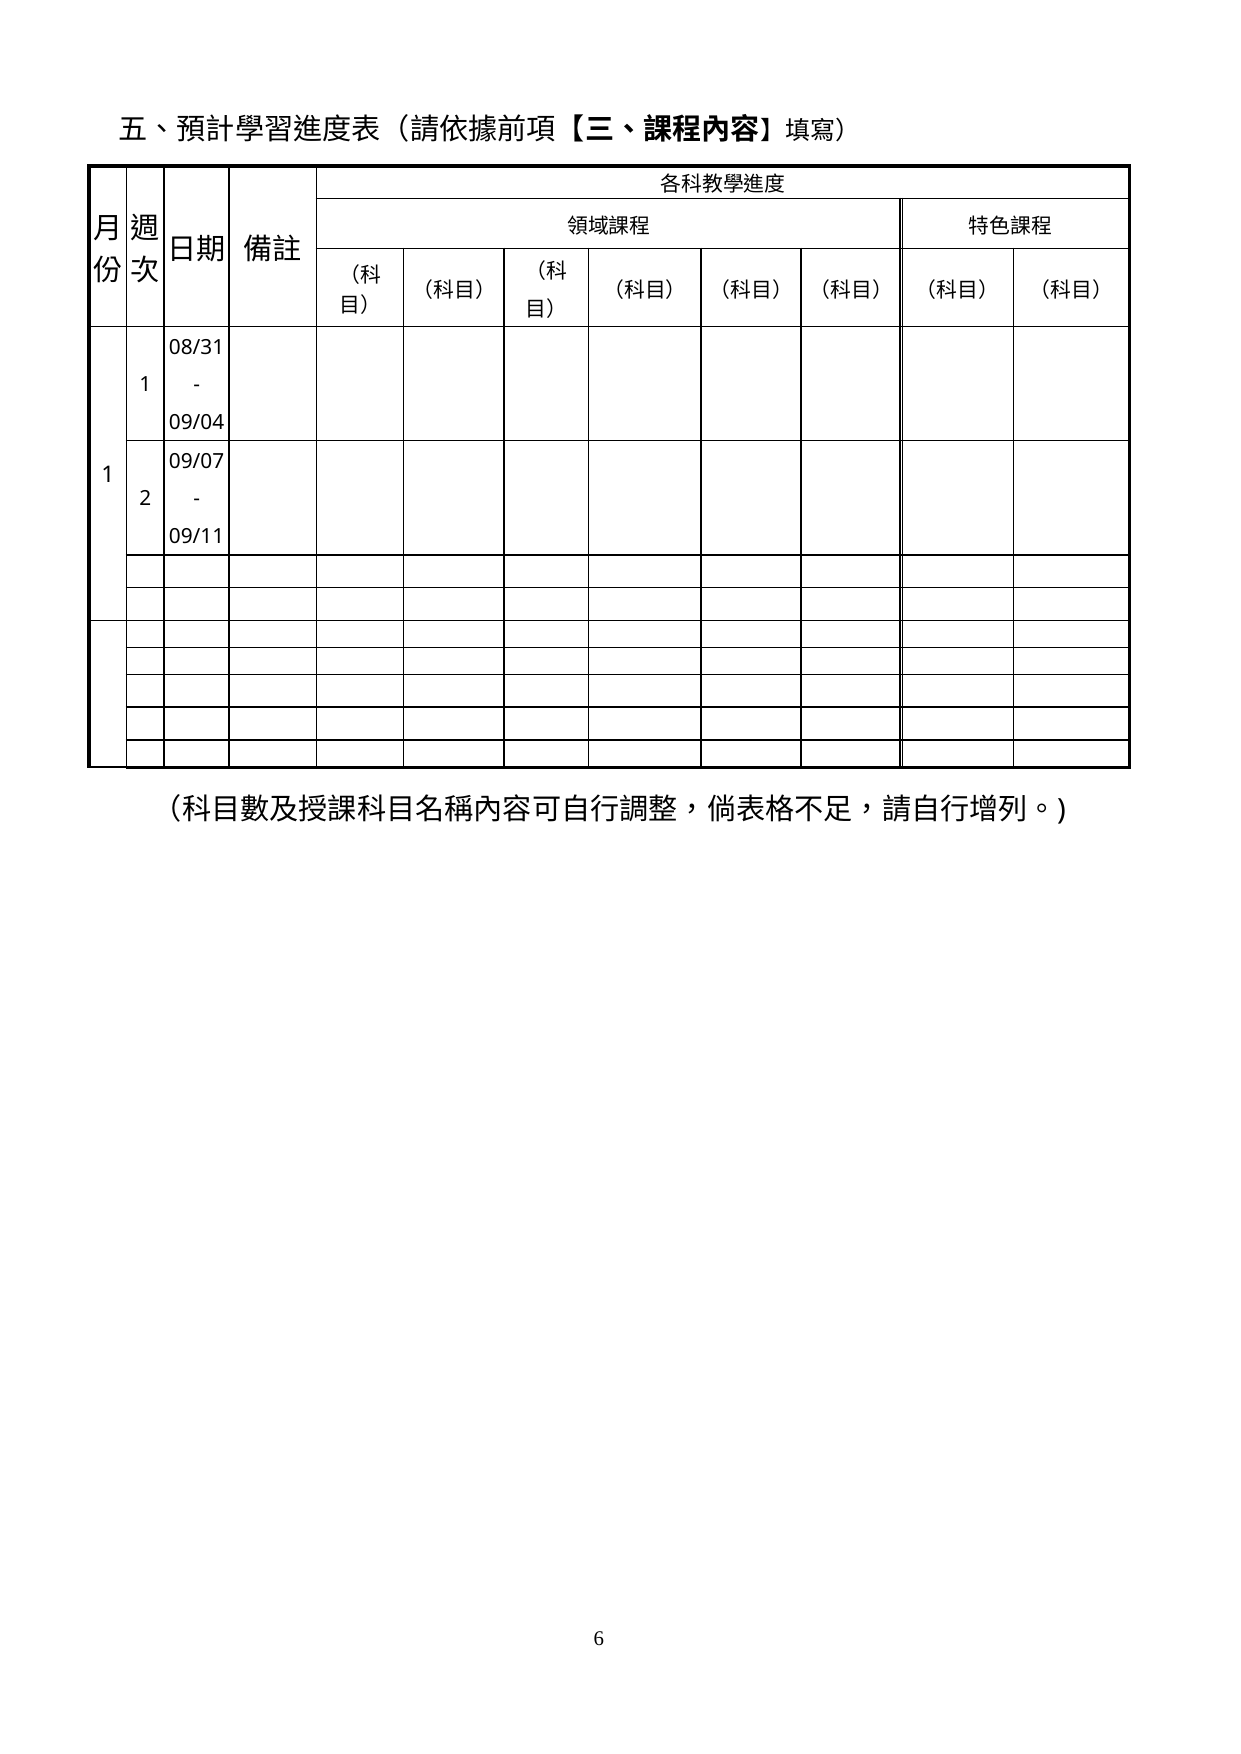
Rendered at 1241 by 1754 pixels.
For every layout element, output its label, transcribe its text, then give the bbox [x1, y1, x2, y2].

table_cell [903, 556, 1013, 587]
table_cell [505, 441, 588, 554]
table_cell [165, 648, 228, 673]
table_header 週次 [127, 168, 163, 326]
table_cell [589, 621, 700, 646]
table_cell （科目） [1014, 249, 1128, 326]
table_cell [317, 327, 403, 440]
table_cell [702, 588, 800, 619]
table_cell [165, 741, 228, 766]
table_cell [903, 441, 1013, 554]
table_cell [903, 648, 1013, 673]
table_cell [702, 675, 800, 706]
table_cell （科目） [404, 249, 503, 326]
table_cell [1014, 675, 1128, 706]
table_cell [404, 741, 503, 766]
table_cell [165, 556, 228, 587]
table_cell [404, 441, 503, 554]
table_cell [317, 556, 403, 587]
table_cell [702, 708, 800, 739]
table_cell [903, 621, 1013, 646]
table_cell [589, 588, 700, 619]
table_cell [165, 708, 228, 739]
table_cell 09/07- 09/11 [165, 441, 228, 554]
table_cell [127, 621, 163, 646]
table_cell [702, 648, 800, 673]
table_cell [589, 648, 700, 673]
table_cell [1014, 648, 1128, 673]
table_cell 領域課程 [317, 199, 899, 248]
table_cell [505, 621, 588, 646]
table_cell [903, 588, 1013, 619]
table_cell [317, 675, 403, 706]
table_cell [903, 741, 1013, 766]
table_cell [317, 621, 403, 646]
table_cell [165, 675, 228, 706]
table_cell [317, 708, 403, 739]
table_cell [404, 675, 503, 706]
table_cell [505, 708, 588, 739]
table_cell [1014, 741, 1128, 766]
table_cell [1014, 441, 1128, 554]
table_cell [127, 556, 163, 587]
table_cell [230, 327, 316, 440]
table_cell [702, 327, 800, 440]
table_cell [802, 708, 899, 739]
table_cell [230, 648, 316, 673]
table_cell [802, 588, 899, 619]
table_cell [127, 648, 163, 673]
table_cell [1014, 556, 1128, 587]
table_cell [404, 621, 503, 646]
table_cell 1 [91, 327, 126, 619]
table_cell [702, 441, 800, 554]
table_cell （科目） [317, 249, 403, 326]
table_cell [903, 675, 1013, 706]
table_cell [802, 741, 899, 766]
table_cell [127, 741, 163, 766]
table_cell [802, 556, 899, 587]
table_header 月份 [91, 168, 126, 326]
table_cell 2 [127, 441, 163, 554]
table_cell [230, 708, 316, 739]
table_cell 1 [127, 327, 163, 440]
table_cell [404, 556, 503, 587]
table_cell [589, 441, 700, 554]
table_cell [702, 556, 800, 587]
table_cell [230, 441, 316, 554]
table_cell [802, 327, 899, 440]
table_cell [127, 708, 163, 739]
table_cell [505, 556, 588, 587]
table_cell [702, 621, 800, 646]
table_cell [127, 588, 163, 619]
table_cell [1014, 327, 1128, 440]
table_cell [1014, 621, 1128, 646]
table_header 日期 [165, 168, 228, 326]
table_cell [589, 556, 700, 587]
table_cell [230, 556, 316, 587]
table_cell [404, 708, 503, 739]
table_cell [505, 588, 588, 619]
table_cell [404, 588, 503, 619]
table_cell [230, 588, 316, 619]
table_cell [903, 708, 1013, 739]
table_cell [589, 708, 700, 739]
table_cell [802, 441, 899, 554]
table_cell [165, 588, 228, 619]
table_cell [230, 621, 316, 646]
table_header 備註 [230, 168, 316, 326]
table_cell [505, 741, 588, 766]
table_cell [404, 648, 503, 673]
table_cell 08/31- 09/04 [165, 327, 228, 440]
table_cell [505, 327, 588, 440]
table_cell [1014, 588, 1128, 619]
table_cell （科目） [903, 249, 1013, 326]
table_cell [317, 741, 403, 766]
table_cell [589, 675, 700, 706]
table_cell [91, 621, 126, 766]
table_cell [317, 588, 403, 619]
table_cell [505, 675, 588, 706]
table_cell [317, 648, 403, 673]
table_cell [802, 648, 899, 673]
table_header 各科教學進度 [317, 168, 1128, 198]
table_cell [903, 327, 1013, 440]
table_cell [802, 675, 899, 706]
table_cell [589, 327, 700, 440]
table_cell （科目） [702, 249, 800, 326]
table_cell 特色課程 [903, 199, 1128, 248]
table_cell [589, 741, 700, 766]
table_cell [317, 441, 403, 554]
table_cell [230, 741, 316, 766]
table_cell [505, 648, 588, 673]
table_cell （科目） [802, 249, 899, 326]
text 五、預計學習進度表（請依據前項【三、課程內容】填寫） [118, 89, 1100, 164]
table_cell [230, 675, 316, 706]
table_cell [404, 327, 503, 440]
table_cell [1014, 708, 1128, 739]
table_cell （科目） [505, 249, 588, 326]
table_cell [127, 675, 163, 706]
table_cell [702, 741, 800, 766]
text （科目數及授課科目名稱內容可自行調整，倘表格不足，請自行增列。) [118, 769, 1100, 844]
table_cell [165, 621, 228, 646]
table_cell [802, 621, 899, 646]
table_cell （科目） [589, 249, 700, 326]
